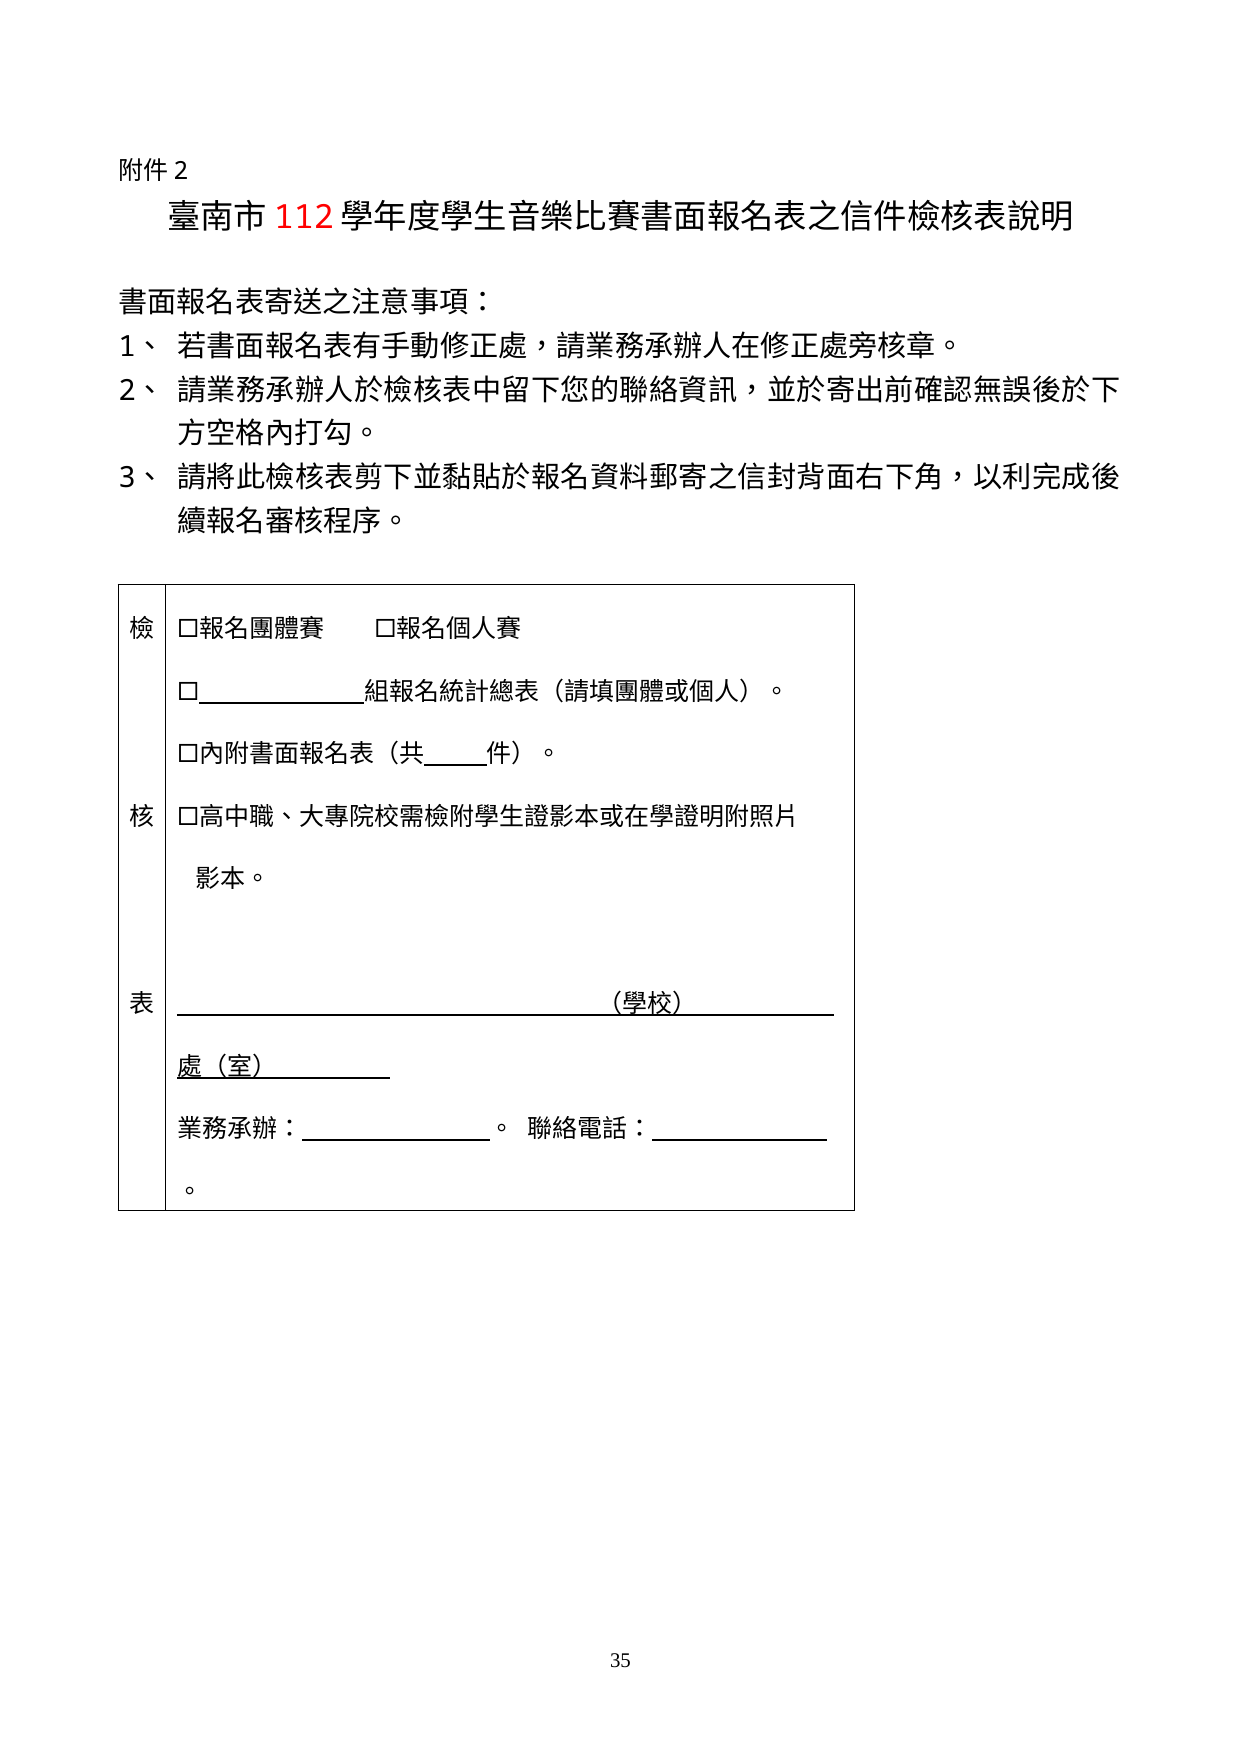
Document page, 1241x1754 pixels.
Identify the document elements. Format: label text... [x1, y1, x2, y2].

text 臺南市112學年度學生音樂比賽書面報名表之信件檢核表說明 [118, 189, 1122, 238]
list 請將此檢核表剪下並黏貼於報名資料郵寄之信封背面右下角，以利完成後續報名審核程序。 [118, 453, 1122, 540]
text 書面報名表寄送之注意事項： [118, 278, 1122, 321]
text 附件2 [118, 127, 1122, 189]
list 若書面報名表有手動修正處，請業務承辦人在修正處旁核章。 [118, 321, 1122, 365]
list 請業務承辦人於檢核表中留下您的聯絡資訊，並於寄出前確認無誤後於下方空格內打勾。 [118, 365, 1122, 453]
table_header 報名團體賽 報名個人賽  組報名統計總表（請填團體或個人）。 內附書面報名表（共 件）。 高中職、大專院校需檢附學生證影本或在學證明附照片 影本。 （學校） 處（室） 業務承辦： 。 聯絡電話： 。 [166, 585, 854, 1210]
table_header 檢 核 表 [119, 585, 165, 1210]
